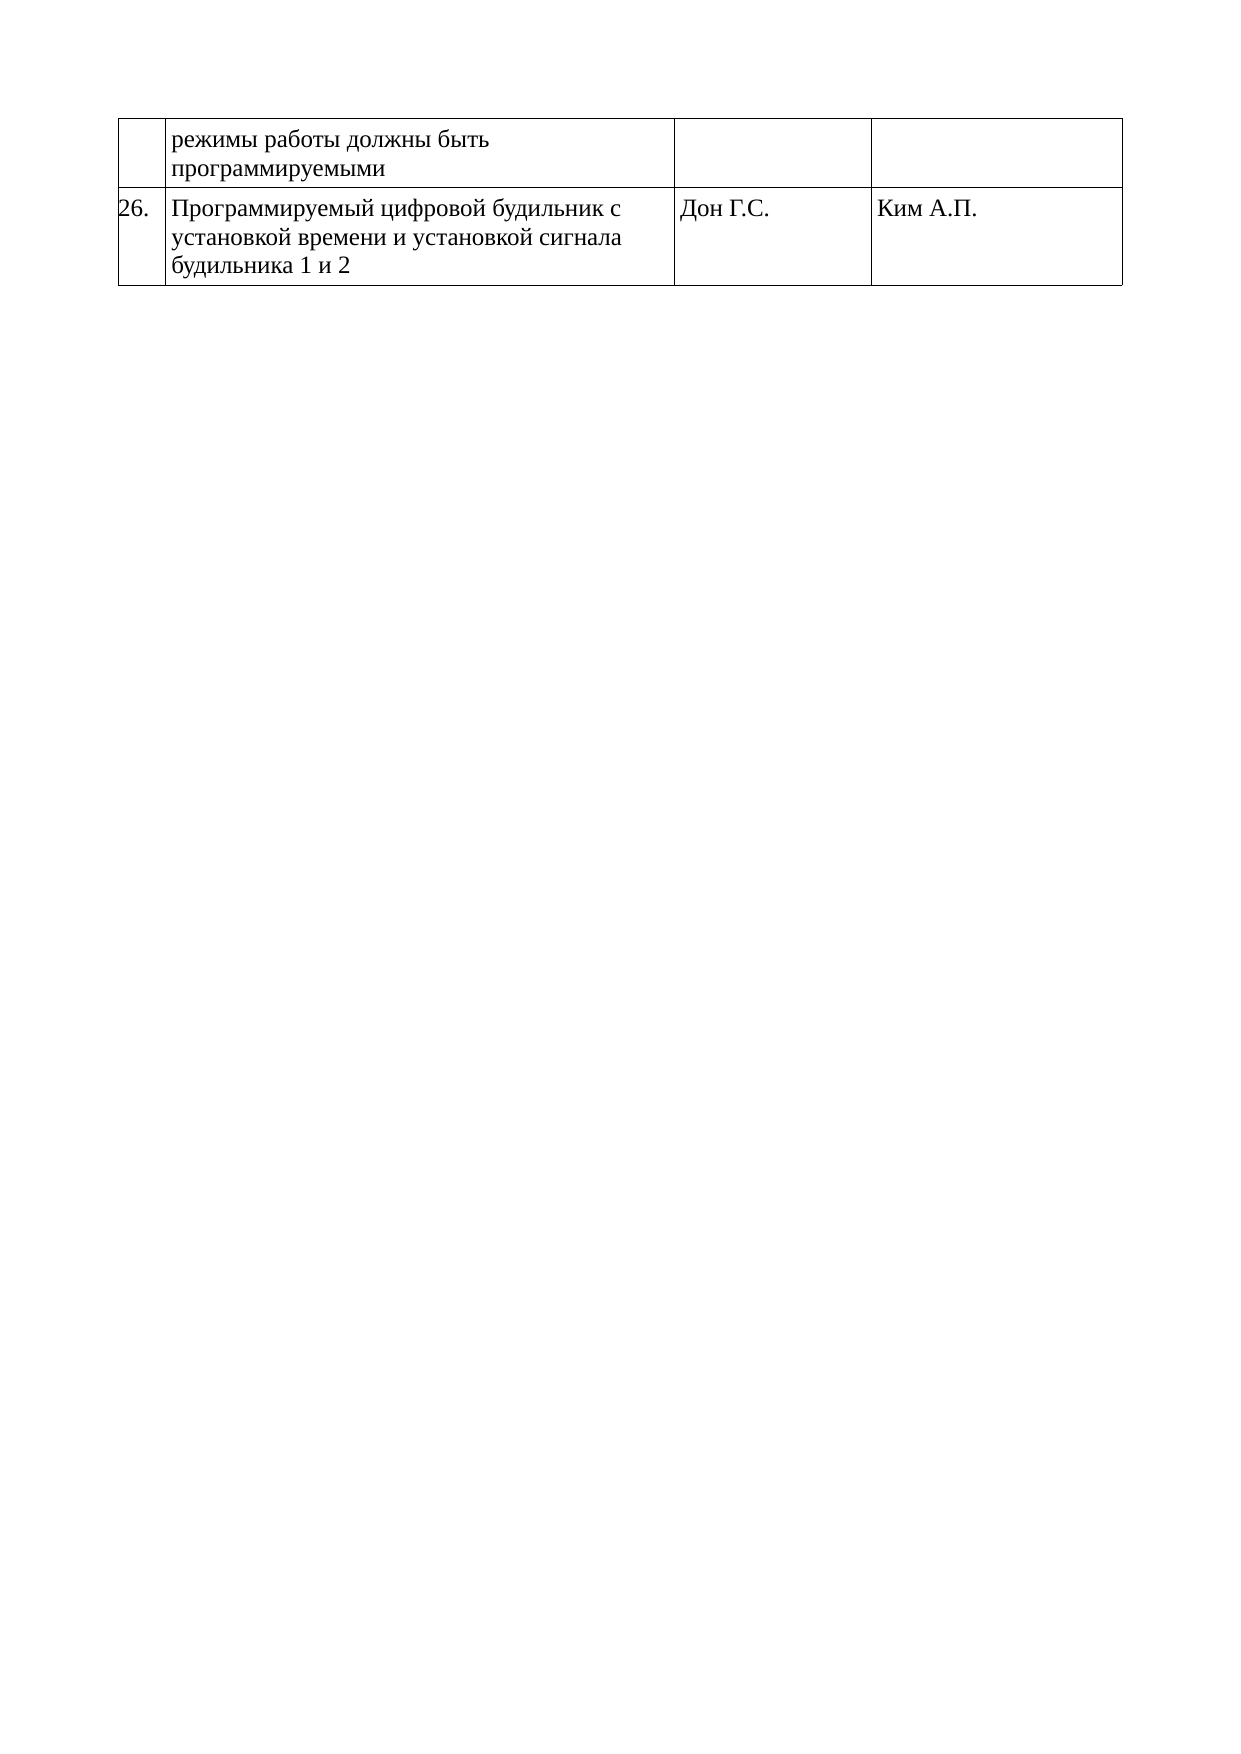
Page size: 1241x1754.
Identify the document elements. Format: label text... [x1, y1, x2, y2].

table_cell [872, 119, 1122, 187]
table_cell [675, 119, 871, 187]
table_cell [119, 119, 165, 187]
table_cell Дон Г.С. [675, 188, 871, 285]
table_cell режимы работы должны быть программируемыми [166, 119, 674, 187]
table_cell Программируемый цифровой будильник с установкой времени и установкой сигнала будильника 1 и 2 [166, 188, 674, 285]
table_cell Про [119, 188, 165, 285]
table_cell Ким А.П. [872, 188, 1122, 285]
